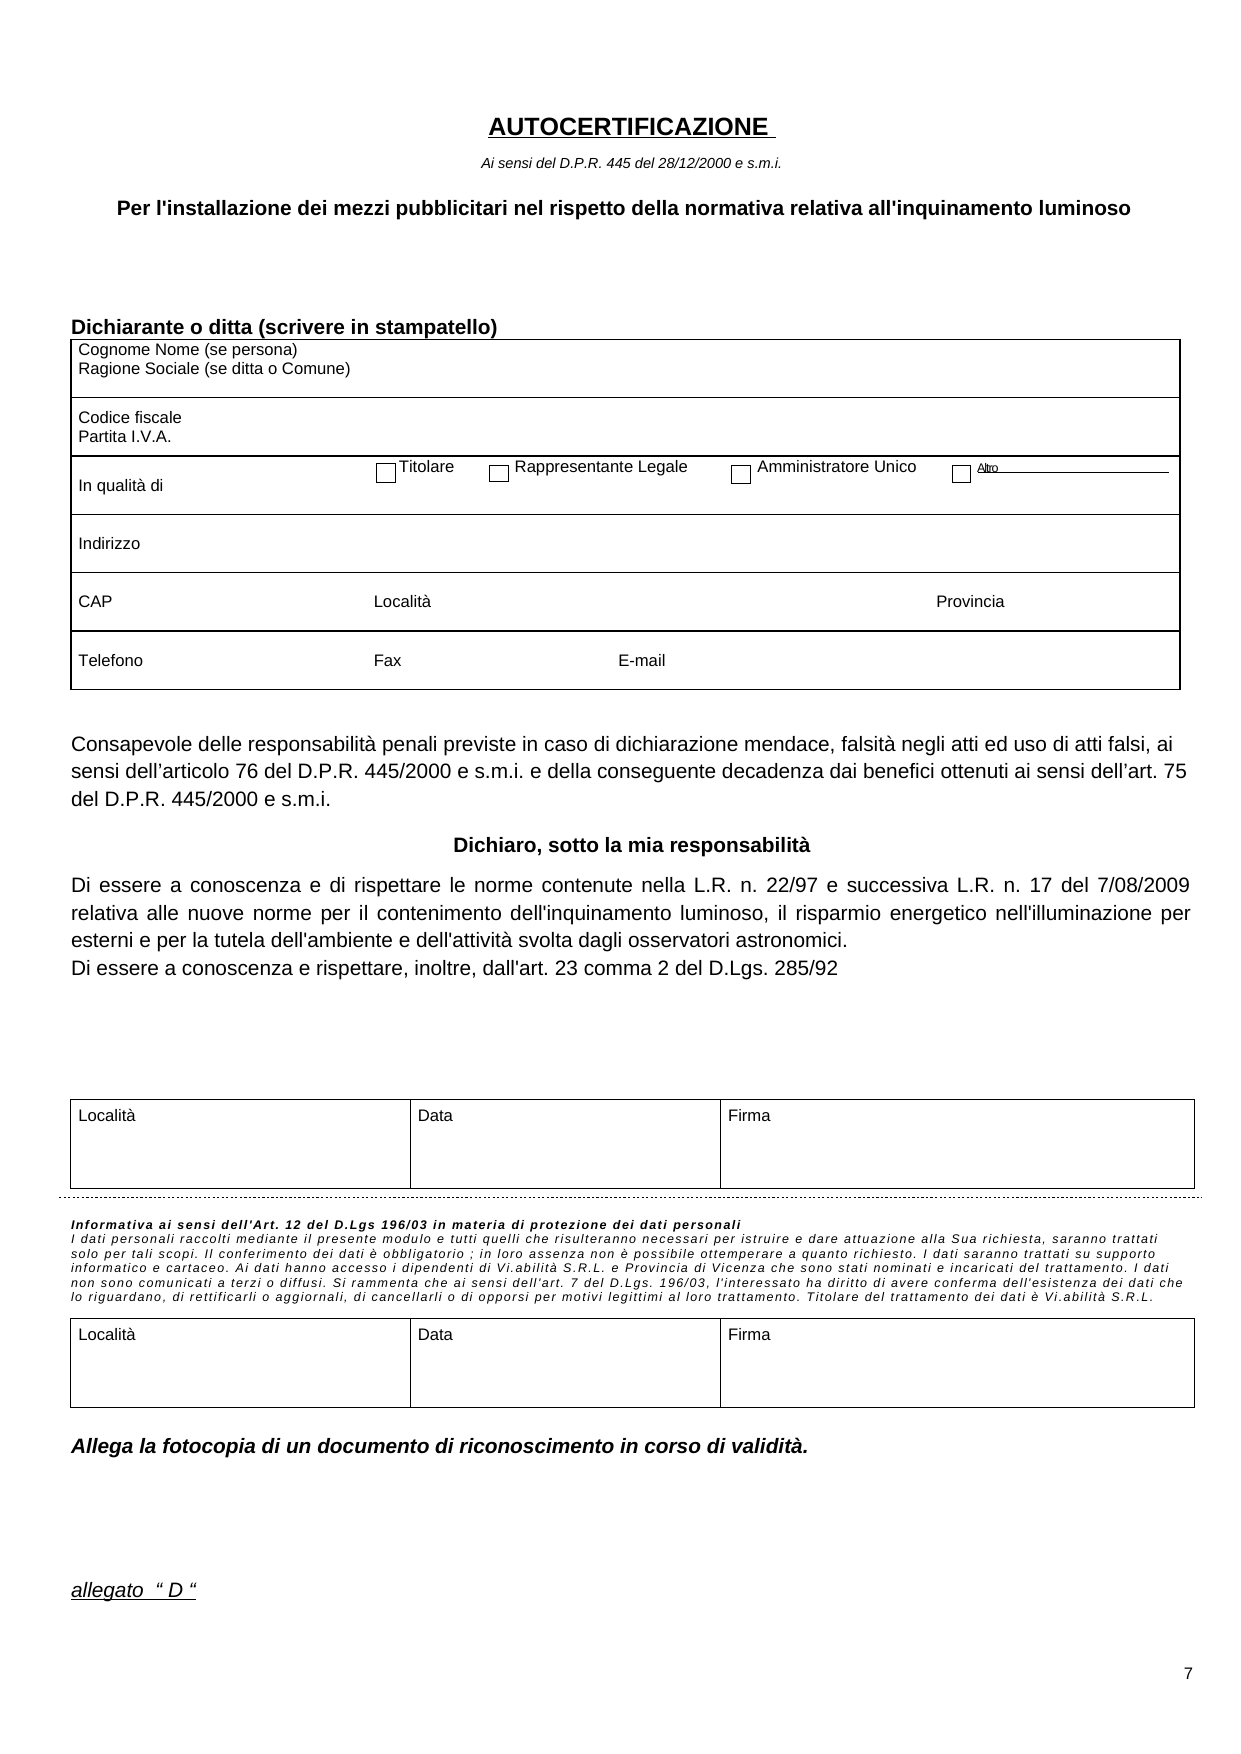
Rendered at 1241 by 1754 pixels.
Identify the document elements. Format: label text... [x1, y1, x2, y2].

subtitle Dichiaro, sotto la mia responsabilità [71, 833, 1193, 857]
subtitle AUTOCERTIFICAZIONE [71, 112, 1193, 141]
text Informativa ai sensi dell'Art. 12 del D.Lgs 196/03 in materia di protezione dei dati personali [71, 1218, 1193, 1232]
table_cell [1018, 573, 1179, 630]
text Ai sensi del D.P.R. 445 del 28/12/2000 e s.m.i. [71, 155, 1193, 172]
table_cell [366, 398, 1179, 455]
table_header Firma [721, 1100, 1194, 1188]
table_cell [189, 632, 366, 688]
table_cell Telefono [72, 632, 189, 688]
table_header Località [71, 1319, 410, 1407]
table_cell CAP [72, 573, 130, 630]
list Di essere a conoscenza e rispettare, inoltre, dall'art. 23 comma 2 del D.Lgs. 285/92 [71, 956, 1193, 979]
list Di essere a conoscenza e di rispettare le norme contenute nella L.R. n. 22/97 e successiva L.R. n. 17 del 7/08/2009 relativa alle nuove norme per il contenimento dell'inquinamento luminoso, il risparmio energetico nell'illuminazione per esterni e per la tutela dell'ambiente e dell'attività svolta dagli osservatori astronomici. [71, 873, 1193, 952]
table_header Firma [721, 1319, 1194, 1407]
table_cell Indirizzo [72, 515, 366, 572]
subtitle Consapevole delle responsabilità penali previste in caso di dichiarazione mendace, falsità negli atti ed uso di atti falsi, ai sensi dell’articolo 76 del D.P.R. 445/2000 e s.m.i. e della conseguente decadenza dai benefici ottenuti ai sensi dell’art. 75 del D.P.R. 445/2000 e s.m.i. [71, 732, 1193, 811]
table_header Località [71, 1100, 410, 1188]
text Per l'installazione dei mezzi pubblicitari nel rispetto della normativa relativa all'inquinamento luminoso [71, 193, 1178, 220]
text Allega la fotocopia di un documento di riconoscimento in corso di validità. [71, 1434, 1182, 1458]
table_cell [366, 515, 1179, 572]
table_header Data [411, 1319, 720, 1407]
table_cell [440, 632, 611, 688]
text I dati personali raccolti mediante il presente modulo e tutti quelli che risulteranno necessari per istruire e dare attuazione alla Sua richiesta, saranno trattati solo per tali scopi. Il conferimento dei dati è obbligatorio ; in loro assenza non è possibile ottemperare a quanto richiesto. I dati saranno trattati su supporto informatico e cartaceo. Ai dati hanno accesso i dipendenti di Vi.abilità S.R.L. e Provincia di Vicenza che sono stati nominati e incaricati del trattamento. I dati non sono comunicati a terzi o diffusi. Si rammenta che ai sensi dell'art. 7 del D.Lgs. 196/03, l'interessato ha diritto di avere conferma dell'esistenza dei dati che lo riguardano, di rettificarli o aggiornali, di cancellarli o di opporsi per motivi legittimi al loro trattamento. Titolare del trattamento dei dati è Vi.abilità S.R.L. [71, 1232, 1193, 1304]
table_cell Titolare Rappresentante Legale Amministratore Unico Altro [366, 457, 1179, 513]
subtitle allegato “ D “ [71, 1578, 1193, 1602]
text Dichiarante o ditta (scrivere in stampatello) [71, 311, 1178, 338]
table_header Cognome Nome (se persona) Ragione Sociale (se ditta o Comune) [72, 340, 366, 397]
table_cell [440, 573, 929, 630]
table_header Data [411, 1100, 720, 1188]
table_cell In qualità di [72, 457, 366, 513]
table_cell Fax [366, 632, 440, 688]
table_cell [721, 632, 1179, 688]
table_header [366, 340, 1179, 397]
table_cell Provincia [929, 573, 1017, 630]
table_cell [130, 573, 366, 630]
table_cell Località [366, 573, 440, 630]
table_cell Codice fiscale Partita I.V.A. [72, 398, 366, 455]
table_cell E-mail [611, 632, 721, 688]
